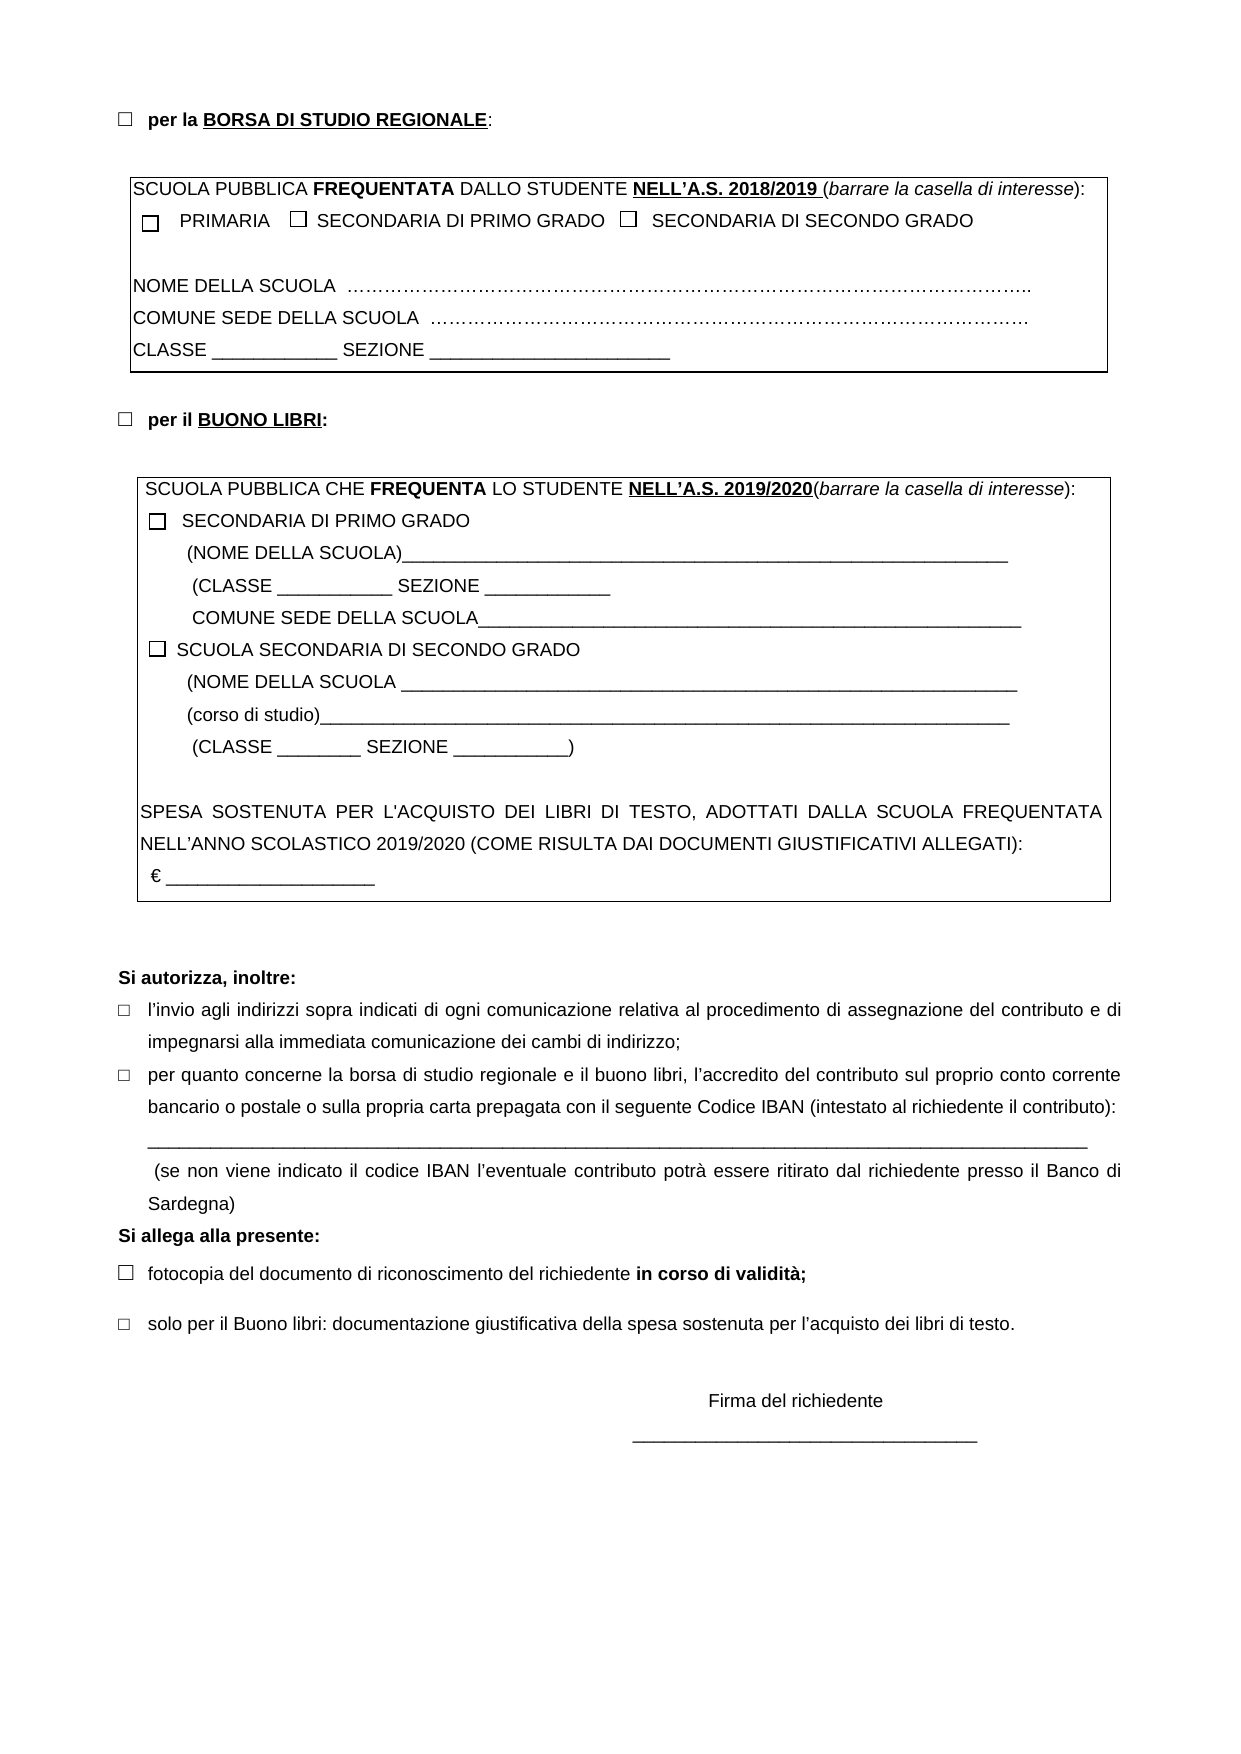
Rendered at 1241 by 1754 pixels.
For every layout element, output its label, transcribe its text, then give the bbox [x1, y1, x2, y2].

list per la BORSA DI STUDIO REGIONALE: [118, 105, 1122, 131]
text Firma del richiedente [634, 1390, 1122, 1411]
list per il BUONO LIBRI: [118, 405, 1122, 431]
text Si allega alla presente: [118, 1225, 1122, 1246]
text _________________________________ [413, 1422, 1122, 1444]
list solo per il Buono libri: documentazione giustificativa della spesa sostenuta per l’acquisto dei libri di testo. [118, 1313, 1122, 1334]
table_header SCUOLA PUBBLICA FREQUENTATA DALLO STUDENTE NELL’A.S. 2018/2019 (barrare la casella di interesse): PRIMARIA SECONDARIA DI PRIMO GRADO SECONDARIA DI SECONDO GRADO NOME DELLA SCUOLA ……………………………………………………………………………………………….. COMUNE SEDE DELLA SCUOLA …………………………………………………………………………………… CLASSE ____________ SEZIONE _______________________ [131, 178, 1107, 371]
text __________________________________________________________________________________________ [148, 1128, 1122, 1149]
list l’invio agli indirizzi sopra indicati di ogni comunicazione relativa al procedimento di assegnazione del contributo e di impegnarsi alla immediata comunicazione dei cambi di indirizzo; [118, 999, 1122, 1053]
table_header SCUOLA PUBBLICA CHE FREQUENTA LO STUDENTE NELL’A.S. 2019/2020(barrare la casella di interesse): SECONDARIA DI PRIMO GRADO (NOME DELLA SCUOLA)__________________________________________________________ (CLASSE ___________ SEZIONE ____________ COMUNE SEDE DELLA SCUOLA____________________________________________________ SCUOLA SECONDARIA DI SECONDO GRADO (NOME DELLA SCUOLA ___________________________________________________________ (corso di studio)__________________________________________________________________ (CLASSE ________ SEZIONE ___________) SPESA SOSTENUTA PER L'ACQUISTO DEI LIBRI DI TESTO, ADOTTATI DALLA SCUOLA FREQUENTATA NELL’ANNO SCOLASTICO 2019/2020 (COME RISULTA DAI DOCUMENTI GIUSTIFICATIVI ALLEGATI): € ____________________ [138, 478, 1110, 901]
text Si autorizza, inoltre: [118, 967, 1122, 988]
list fotocopia del documento di riconoscimento del richiedente in corso di validità; [118, 1257, 1122, 1286]
list per quanto concerne la borsa di studio regionale e il buono libri, l’accredito del contributo sul proprio conto corrente bancario o postale o sulla propria carta prepagata con il seguente Codice IBAN (intestato al richiedente il contributo): [118, 1063, 1122, 1117]
text (se non viene indicato il codice IBAN l’eventuale contributo potrà essere ritirato dal richiedente presso il Banco di Sardegna) [118, 1160, 1122, 1214]
